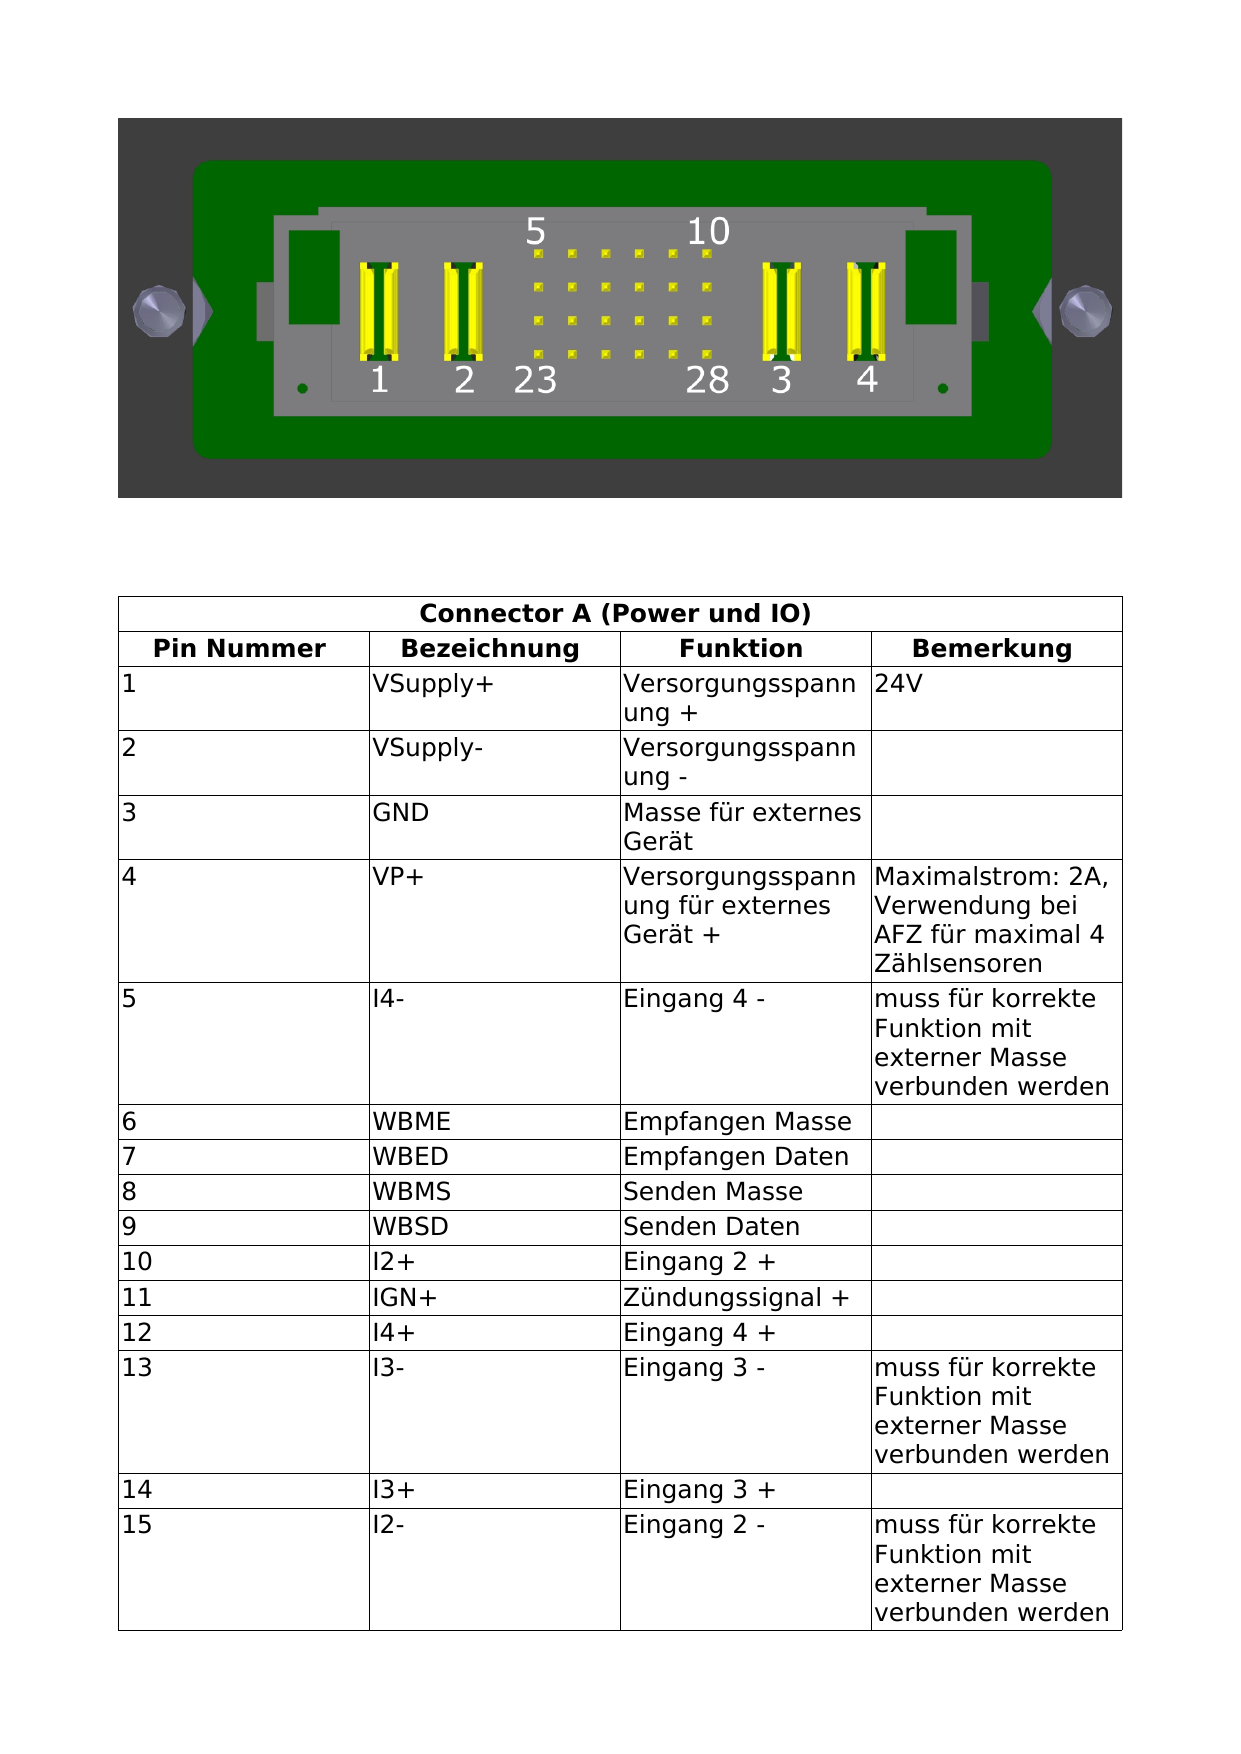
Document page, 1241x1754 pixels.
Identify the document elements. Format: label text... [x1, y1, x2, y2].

table_cell Versorgungsspannung für externes Gerät + [621, 860, 871, 982]
table_cell WBSD [370, 1211, 620, 1244]
table_cell [872, 1316, 1122, 1350]
table_cell I3- [370, 1351, 620, 1472]
table_cell Zündungssignal + [621, 1281, 871, 1315]
table_cell Maximalstrom: 2A, Verwendung bei AFZ für maximal 4 Zählsensoren [872, 860, 1122, 982]
table_cell VSupply+ [370, 667, 620, 730]
table_cell Versorgungsspannung + [621, 667, 871, 730]
table_cell Senden Masse [621, 1175, 871, 1209]
table_cell I4+ [370, 1316, 620, 1350]
table_cell Versorgungsspannung - [621, 731, 871, 795]
table_cell Eingang 4 - [621, 983, 871, 1104]
table_cell IGN+ [370, 1281, 620, 1315]
table_cell [872, 1140, 1122, 1174]
table_cell [872, 1474, 1122, 1508]
table_cell muss für korrekte Funktion mit externer Masse verbunden werden [872, 983, 1122, 1104]
table_cell 1 [119, 667, 369, 730]
table_cell 13 [119, 1351, 369, 1472]
table_cell 2 [119, 731, 369, 795]
table_cell 8 [119, 1175, 369, 1209]
table_cell [872, 1175, 1122, 1209]
table_cell [872, 1105, 1122, 1139]
table_cell 24V [872, 667, 1122, 730]
table_cell VSupply- [370, 731, 620, 795]
table_cell I4- [370, 983, 620, 1104]
table_cell Masse für externes Gerät [621, 796, 871, 859]
table_cell WBED [370, 1140, 620, 1174]
table_cell [872, 1246, 1122, 1280]
table_cell I2+ [370, 1246, 620, 1280]
table_cell 4 [119, 860, 369, 982]
table_cell 3 [119, 796, 369, 859]
table_cell Eingang 3 + [621, 1474, 871, 1508]
table_cell [872, 1281, 1122, 1315]
table_cell 14 [119, 1474, 369, 1508]
table_header Connector A (Power und IO) [119, 597, 1122, 631]
table_cell Eingang 2 - [621, 1509, 871, 1630]
table_cell VP+ [370, 860, 620, 982]
table_cell Empfangen Masse [621, 1105, 871, 1139]
table_cell I2- [370, 1509, 620, 1630]
table_cell Eingang 2 + [621, 1246, 871, 1280]
table_cell muss für korrekte Funktion mit externer Masse verbunden werden [872, 1509, 1122, 1630]
table_cell 6 [119, 1105, 369, 1139]
table_cell WBME [370, 1105, 620, 1139]
table_cell WBMS [370, 1175, 620, 1209]
table_cell I3+ [370, 1474, 620, 1508]
table_cell [872, 796, 1122, 859]
table_cell 11 [119, 1281, 369, 1315]
table_cell [872, 1211, 1122, 1244]
table_cell GND [370, 796, 620, 859]
table_cell Funktion [621, 632, 871, 666]
table_cell Pin Nummer [119, 632, 369, 666]
table_cell [872, 731, 1122, 795]
table_cell 10 [119, 1246, 369, 1280]
table_cell Senden Daten [621, 1211, 871, 1244]
table_cell Eingang 3 - [621, 1351, 871, 1472]
table_cell 12 [119, 1316, 369, 1350]
table_cell 5 [119, 983, 369, 1104]
table_cell muss für korrekte Funktion mit externer Masse verbunden werden [872, 1351, 1122, 1472]
picture [118, 118, 1123, 498]
table_cell 15 [119, 1509, 369, 1630]
table_cell Empfangen Daten [621, 1140, 871, 1174]
table_cell 7 [119, 1140, 369, 1174]
table_cell Eingang 4 + [621, 1316, 871, 1350]
table_cell Bemerkung [872, 632, 1122, 666]
table_cell Bezeichnung [370, 632, 620, 666]
table_cell 9 [119, 1211, 369, 1244]
